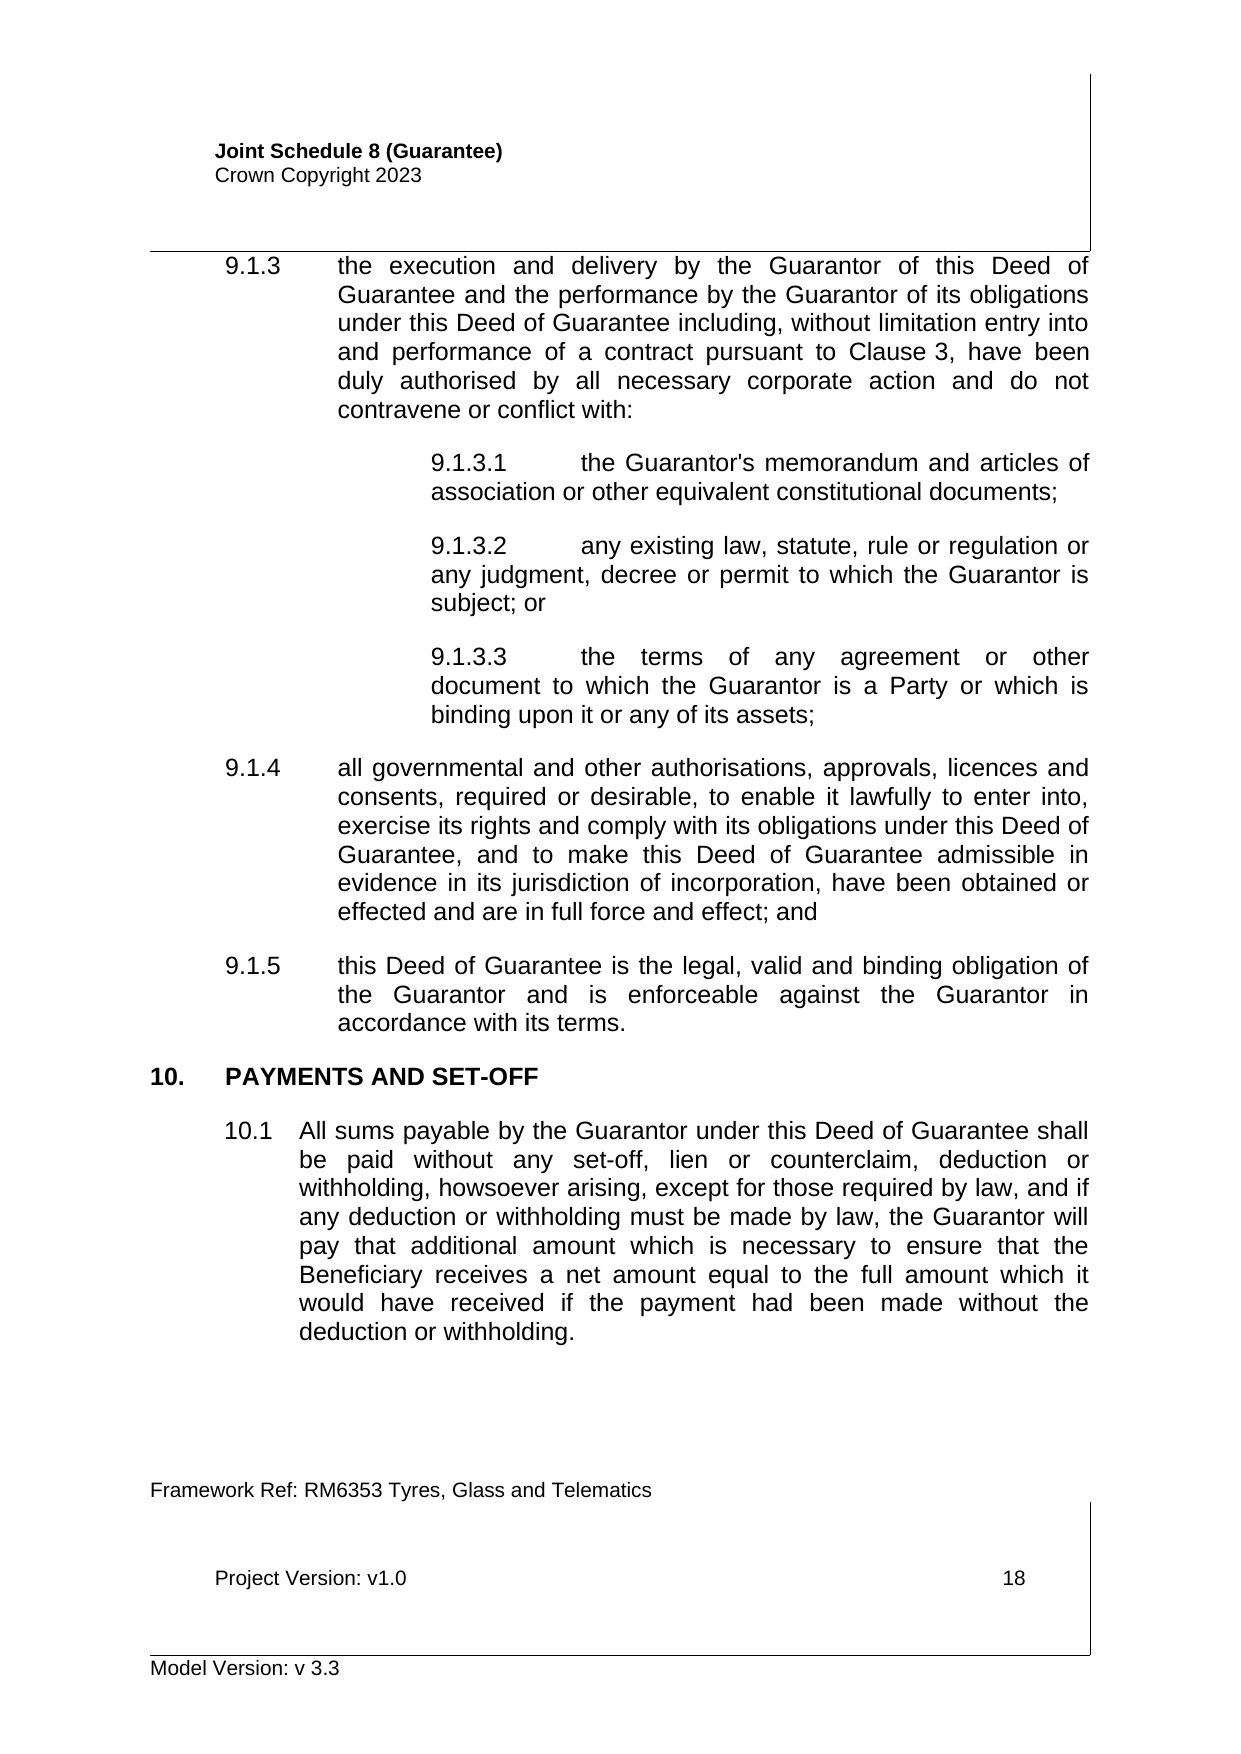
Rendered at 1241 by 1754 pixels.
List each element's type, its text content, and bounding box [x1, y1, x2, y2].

subtitle any existing law, statute, rule or regulation or any judgment, decree or permit to which the Guarantor is subject; or [431, 531, 1090, 617]
subtitle this Deed of Guarantee is the legal, valid and binding obligation of the Guarantor and is enforceable against the Guarantor in accordance with its terms. [225, 951, 1090, 1037]
subtitle the terms of any agreement or other document to which the Guarantor is a Party or which is binding upon it or any of its assets; [431, 642, 1090, 728]
subtitle All sums payable by the Guarantor under this Deed of Guarantee shall be paid without any set-off, lien or counterclaim, deduction or withholding, howsoever arising, except for those required by law, and if any deduction or withholding must be made by law, the Guarantor will pay that additional amount which is necessary to ensure that the Beneficiary receives a net amount equal to the full amount which it would have received if the payment had been made without the deduction or withholding. [224, 1116, 1090, 1346]
subtitle PAYMENTS AND SET-OFF [150, 1062, 1090, 1091]
subtitle all governmental and other authorisations, approvals, licences and consents, required or desirable, to enable it lawfully to enter into, exercise its rights and comply with its obligations under this Deed of Guarantee, and to make this Deed of Guarantee admissible in evidence in its jurisdiction of incorporation, have been obtained or effected and are in full force and effect; and [225, 753, 1090, 926]
subtitle the execution and delivery by the Guarantor of this Deed of Guarantee and the performance by the Guarantor of its obligations under this Deed of Guarantee including, without limitation entry into and performance of a contract pursuant to Clause 3, have been duly authorised by all necessary corporate action and do not contravene or conflict with: [225, 251, 1090, 423]
subtitle the Guarantor's memorandum and articles of association or other equivalent constitutional documents; [431, 448, 1090, 506]
